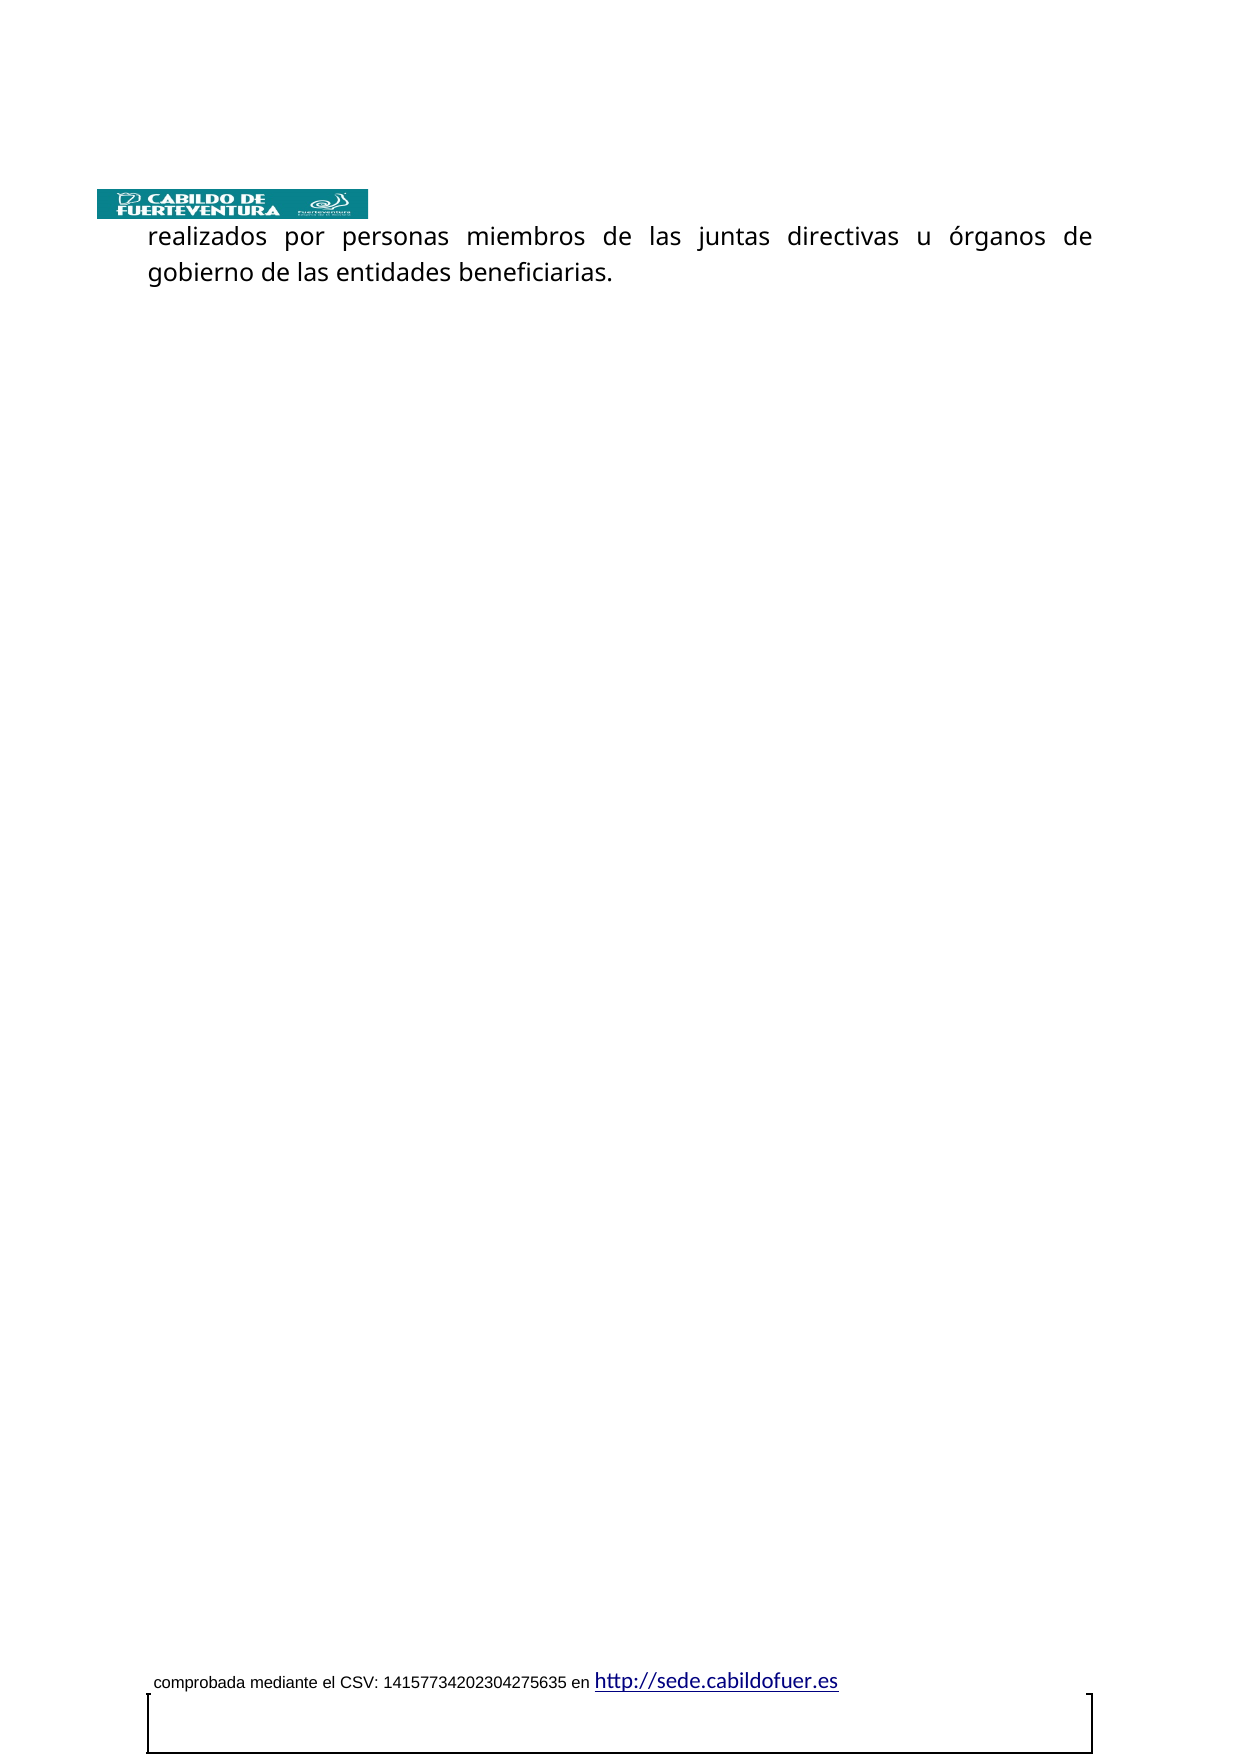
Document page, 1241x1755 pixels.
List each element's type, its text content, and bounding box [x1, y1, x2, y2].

picture [97, 189, 369, 219]
text realizados por personas miembros de las juntas directivas u órganos de gobierno de las entidades beneficiarias. [147, 219, 1093, 289]
